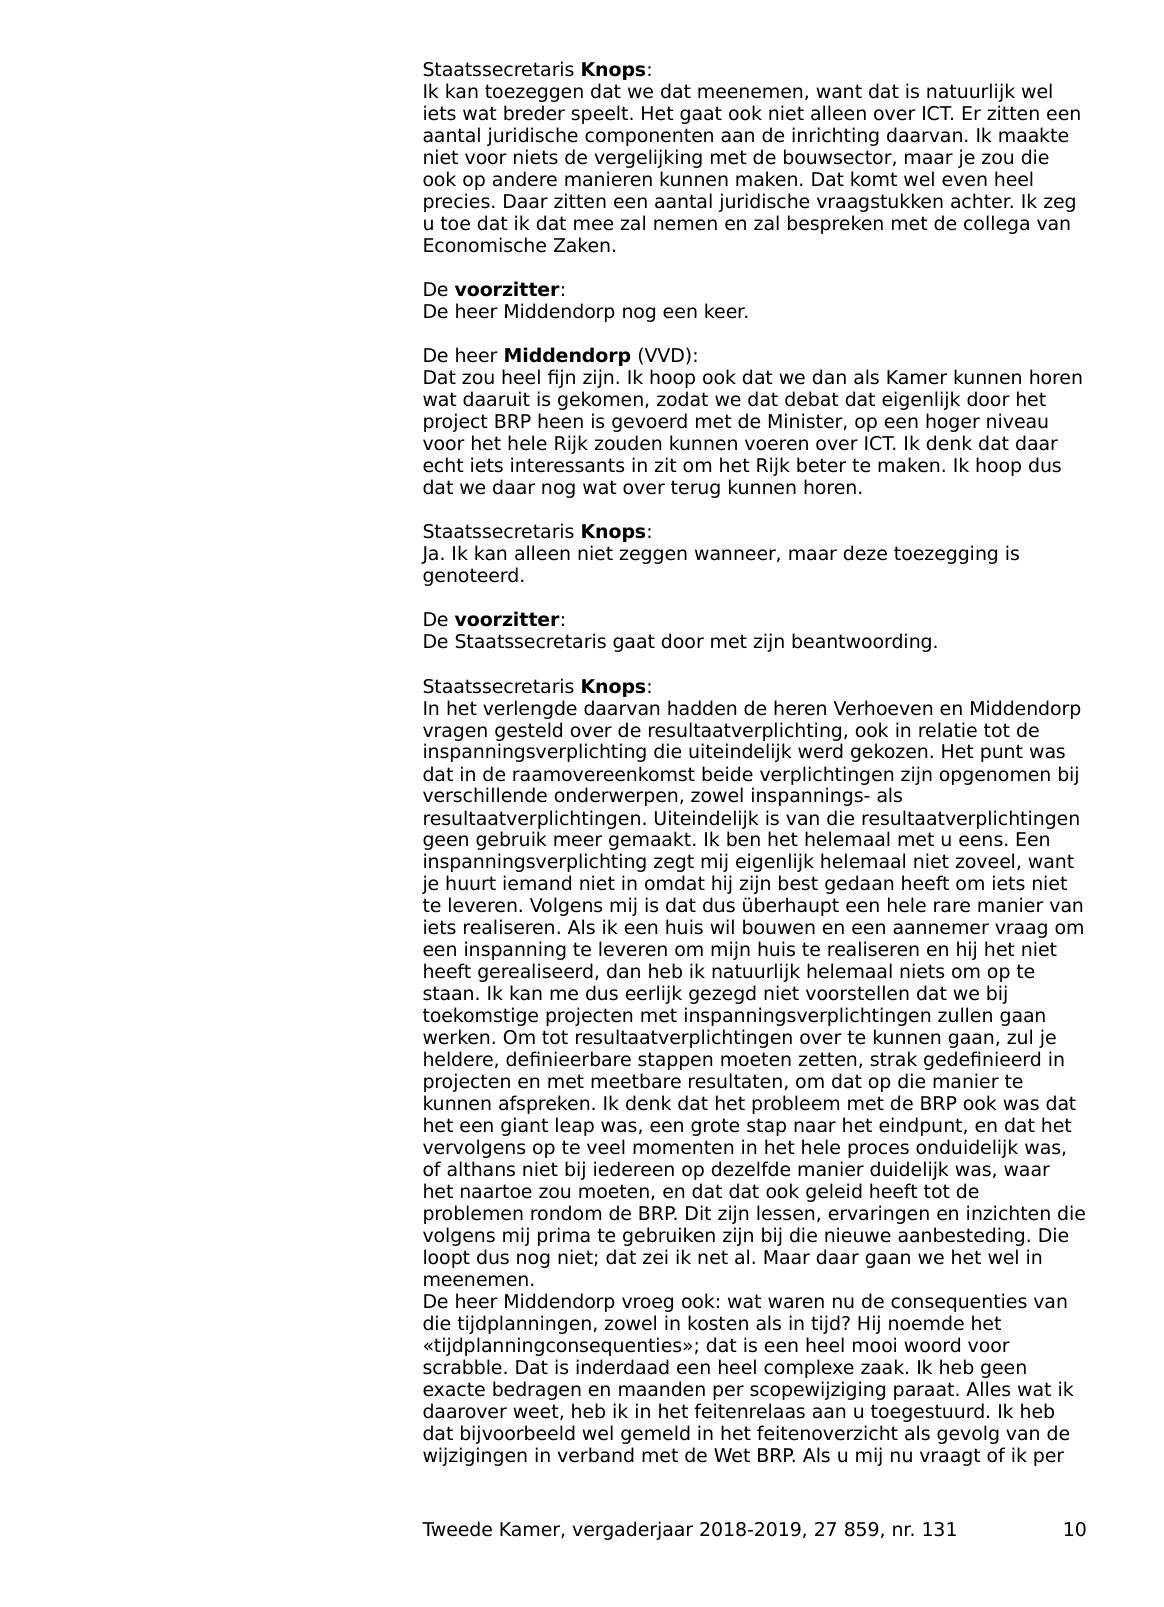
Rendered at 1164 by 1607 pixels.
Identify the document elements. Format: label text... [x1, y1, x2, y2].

text De voorzitter: [422, 279, 1087, 301]
text Staatssecretaris Knops: [422, 59, 1087, 81]
text In het verlengde daarvan hadden de heren Verhoeven en Middendorp vragen gesteld over de resultaatverplichting, ook in relatie tot de inspanningsverplichting die uiteindelijk werd gekozen. Het punt was dat in de raamovereenkomst beide verplichtingen zijn opgenomen bij verschillende onderwerpen, zowel inspannings- als resultaatverplichtingen. Uiteindelijk is van die resultaatverplichtingen geen gebruik meer gemaakt. Ik ben het helemaal met u eens. Een inspanningsverplichting zegt mij eigenlijk helemaal niet zoveel, want je huurt iemand niet in omdat hij zijn best gedaan heeft om iets niet te leveren. Volgens mij is dat dus überhaupt een hele rare manier van iets realiseren. Als ik een huis wil bouwen en een aannemer vraag om een inspanning te leveren om mijn huis te realiseren en hij het niet heeft gerealiseerd, dan heb ik natuurlijk helemaal niets om op te staan. Ik kan me dus eerlijk gezegd niet voorstellen dat we bij toekomstige projecten met inspanningsverplichtingen zullen gaan werken. Om tot resultaatverplichtingen over te kunnen gaan, zul je heldere, definieerbare stappen moeten zetten, strak gedefinieerd in projecten en met meetbare resultaten, om dat op die manier te kunnen afspreken. Ik denk dat het probleem met de BRP ook was dat het een giant leap was, een grote stap naar het eindpunt, en dat het vervolgens op te veel momenten in het hele proces onduidelijk was, of althans niet bij iedereen op dezelfde manier duidelijk was, waar het naartoe zou moeten, en dat dat ook geleid heeft tot de problemen rondom de BRP. Dit zijn lessen, ervaringen en inzichten die volgens mij prima te gebruiken zijn bij die nieuwe aanbesteding. Die loopt dus nog niet; dat zei ik net al. Maar daar gaan we het wel in meenemen. [422, 697, 1087, 1291]
text De heer Middendorp nog een keer. [422, 301, 1087, 323]
text De Staatssecretaris gaat door met zijn beantwoording. [422, 631, 1087, 653]
text Dat zou heel fijn zijn. Ik hoop ook dat we dan als Kamer kunnen horen wat daaruit is gekomen, zodat we dat debat dat eigenlijk door het project BRP heen is gevoerd met de Minister, op een hoger niveau voor het hele Rijk zouden kunnen voeren over ICT. Ik denk dat daar echt iets interessants in zit om het Rijk beter te maken. Ik hoop dus dat we daar nog wat over terug kunnen horen. [422, 367, 1087, 499]
text Ik kan toezeggen dat we dat meenemen, want dat is natuurlijk wel iets wat breder speelt. Het gaat ook niet alleen over ICT. Er zitten een aantal juridische componenten aan de inrichting daarvan. Ik maakte niet voor niets de vergelijking met de bouwsector, maar je zou die ook op andere manieren kunnen maken. Dat komt wel even heel precies. Daar zitten een aantal juridische vraagstukken achter. Ik zeg u toe dat ik dat mee zal nemen en zal bespreken met de collega van Economische Zaken. [422, 81, 1087, 257]
text Ja. Ik kan alleen niet zeggen wanneer, maar deze toezegging is genoteerd. [422, 543, 1087, 587]
text De heer Middendorp (VVD): [422, 345, 1087, 367]
text Staatssecretaris Knops: [422, 676, 1087, 697]
text De heer Middendorp vroeg ook: wat waren nu de consequenties van die tijdplanningen, zowel in kosten als in tijd? Hij noemde het «tijdplanningconsequenties»; dat is een heel mooi woord voor scrabble. Dat is inderdaad een heel complexe zaak. Ik heb geen exacte bedragen en maanden per scopewijziging paraat. Alles wat ik daarover weet, heb ik in het feitenrelaas aan u toegestuurd. Ik heb dat bijvoorbeeld wel gemeld in het feitenoverzicht als gevolg van de wijzigingen in verband met de Wet BRP. Als u mij nu vraagt of ik per [422, 1291, 1087, 1467]
text De voorzitter: [422, 609, 1087, 631]
text Staatssecretaris Knops: [422, 521, 1087, 543]
